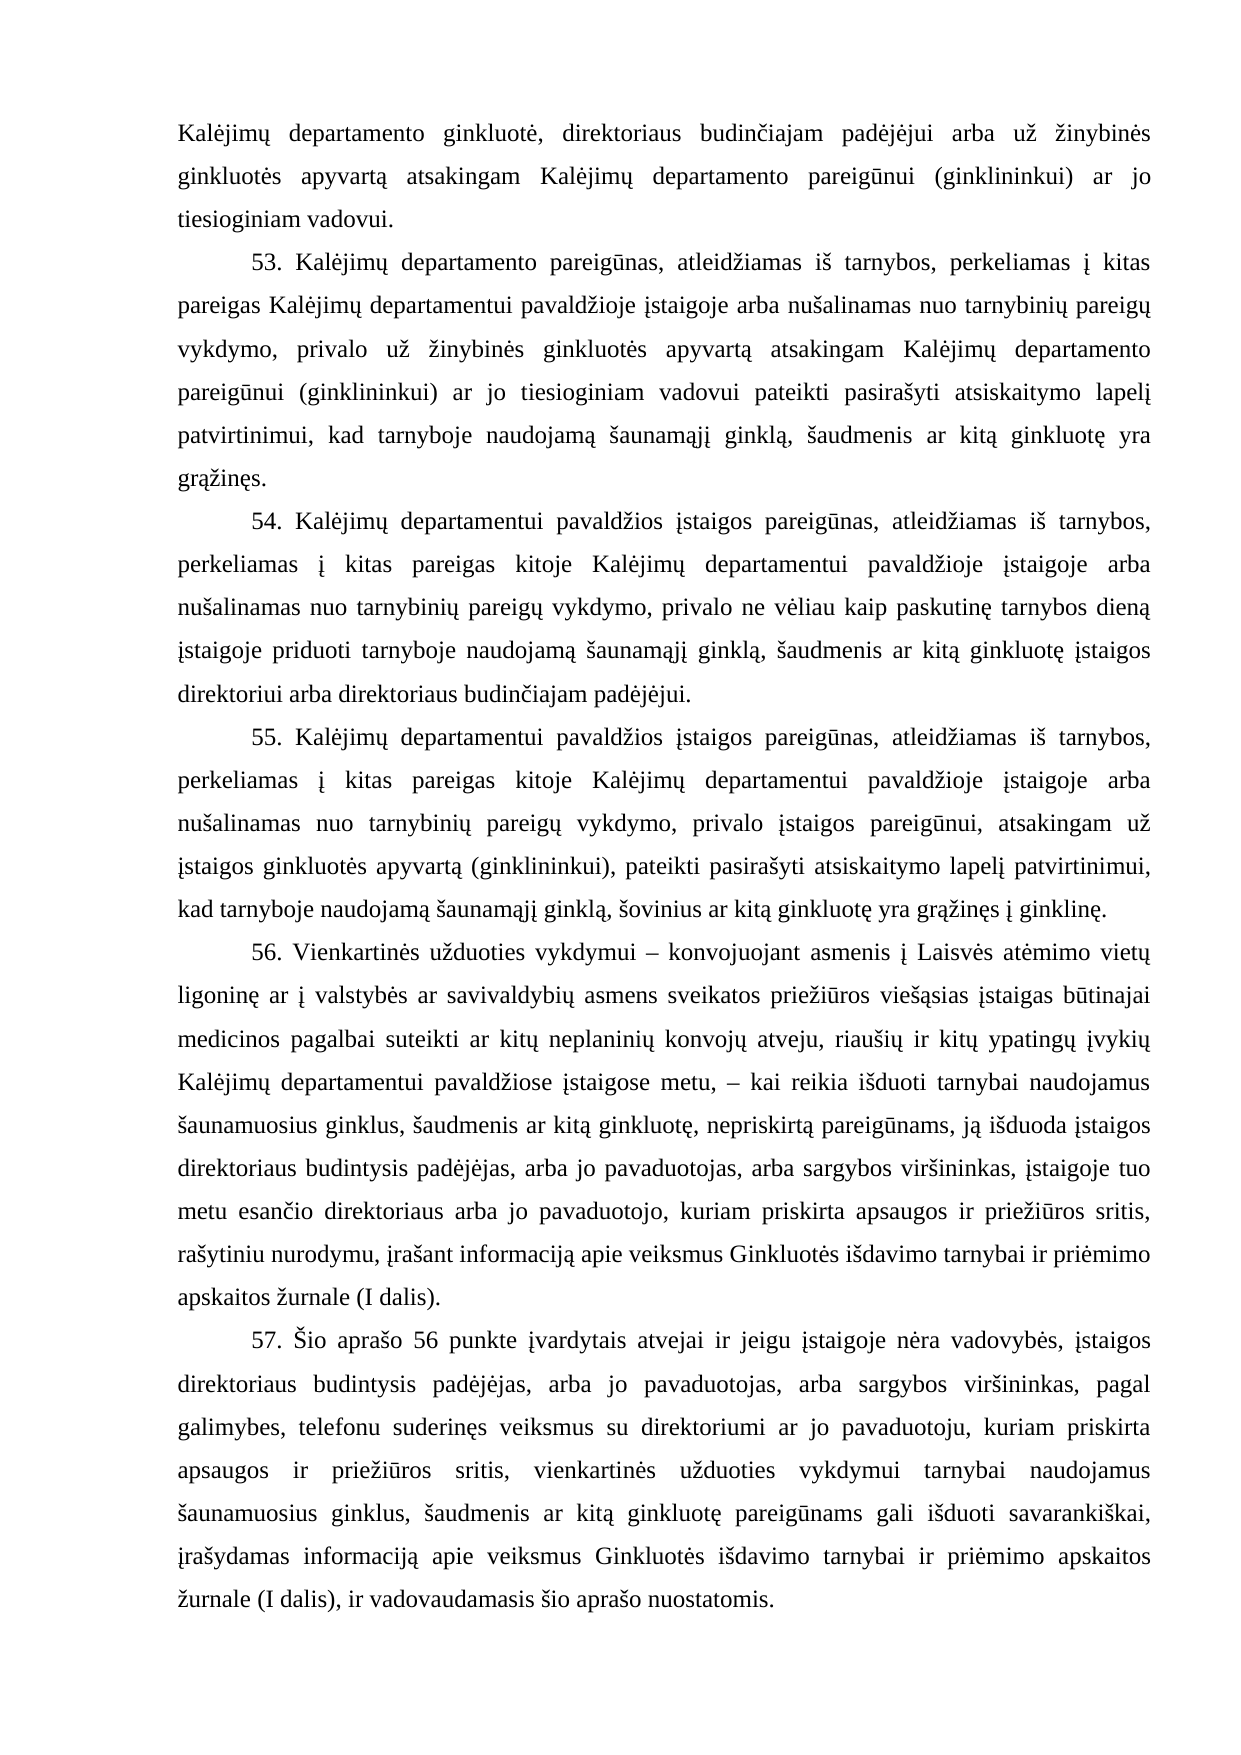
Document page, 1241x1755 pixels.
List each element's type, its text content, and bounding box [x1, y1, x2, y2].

text 56. Vienkartinės užduoties vykdymui – konvojuojant asmenis į Laisvės atėmimo vietų ligoninę ar į valstybės ar savivaldybių asmens sveikatos priežiūros viešąsias įstaigas būtinajai medicinos pagalbai suteikti ar kitų neplaninių konvojų atveju, riaušių ir kitų ypatingų įvykių Kalėjimų departamentui pavaldžiose įstaigose metu, – kai reikia išduoti tarnybai naudojamus šaunamuosius ginklus, šaudmenis ar kitą ginkluotę, nepriskirtą pareigūnams, ją išduoda įstaigos direktoriaus budintysis padėjėjas, arba jo pavaduotojas, arba sargybos viršininkas, įstaigoje tuo metu esančio direktoriaus arba jo pavaduotojo, kuriam priskirta apsaugos ir priežiūros sritis, rašytiniu nurodymu, įrašant informaciją apie veiksmus Ginkluotės išdavimo tarnybai ir priėmimo apskaitos žurnale (I dalis). [177, 937, 1152, 1311]
text 55. Kalėjimų departamentui pavaldžios įstaigos pareigūnas, atleidžiamas iš tarnybos, perkeliamas į kitas pareigas kitoje Kalėjimų departamentui pavaldžioje įstaigoje arba nušalinamas nuo tarnybinių pareigų vykdymo, privalo įstaigos pareigūnui, atsakingam už įstaigos ginkluotės apyvartą (ginklininkui), pateikti pasirašyti atsiskaitymo lapelį patvirtinimui, kad tarnyboje naudojamą šaunamąjį ginklą, šovinius ar kitą ginkluotę yra grąžinęs į ginklinę. [177, 722, 1152, 923]
text Kalėjimų departamento ginkluotė, direktoriaus budinčiajam padėjėjui arba už žinybinės ginkluotės apyvartą atsakingam Kalėjimų departamento pareigūnui (ginklininkui) ar jo tiesioginiam vadovui. [177, 118, 1152, 233]
text 53. Kalėjimų departamento pareigūnas, atleidžiamas iš tarnybos, perkeliamas į kitas pareigas Kalėjimų departamentui pavaldžioje įstaigoje arba nušalinamas nuo tarnybinių pareigų vykdymo, privalo už žinybinės ginkluotės apyvartą atsakingam Kalėjimų departamento pareigūnui (ginklininkui) ar jo tiesioginiam vadovui pateikti pasirašyti atsiskaitymo lapelį patvirtinimui, kad tarnyboje naudojamą šaunamąjį ginklą, šaudmenis ar kitą ginkluotę yra grąžinęs. [177, 247, 1152, 492]
text 57. Šio aprašo 56 punkte įvardytais atvejai ir jeigu įstaigoje nėra vadovybės, įstaigos direktoriaus budintysis padėjėjas, arba jo pavaduotojas, arba sargybos viršininkas, pagal galimybes, telefonu suderinęs veiksmus su direktoriumi ar jo pavaduotoju, kuriam priskirta apsaugos ir priežiūros sritis, vienkartinės užduoties vykdymui tarnybai naudojamus šaunamuosius ginklus, šaudmenis ar kitą ginkluotę pareigūnams gali išduoti savarankiškai, įrašydamas informaciją apie veiksmus Ginkluotės išdavimo tarnybai ir priėmimo apskaitos žurnale (I dalis), ir vadovaudamasis šio aprašo nuostatomis. [177, 1326, 1152, 1613]
text 54. Kalėjimų departamentui pavaldžios įstaigos pareigūnas, atleidžiamas iš tarnybos, perkeliamas į kitas pareigas kitoje Kalėjimų departamentui pavaldžioje įstaigoje arba nušalinamas nuo tarnybinių pareigų vykdymo, privalo ne vėliau kaip paskutinę tarnybos dieną įstaigoje priduoti tarnyboje naudojamą šaunamąjį ginklą, šaudmenis ar kitą ginkluotę įstaigos direktoriui arba direktoriaus budinčiajam padėjėjui. [177, 506, 1152, 707]
